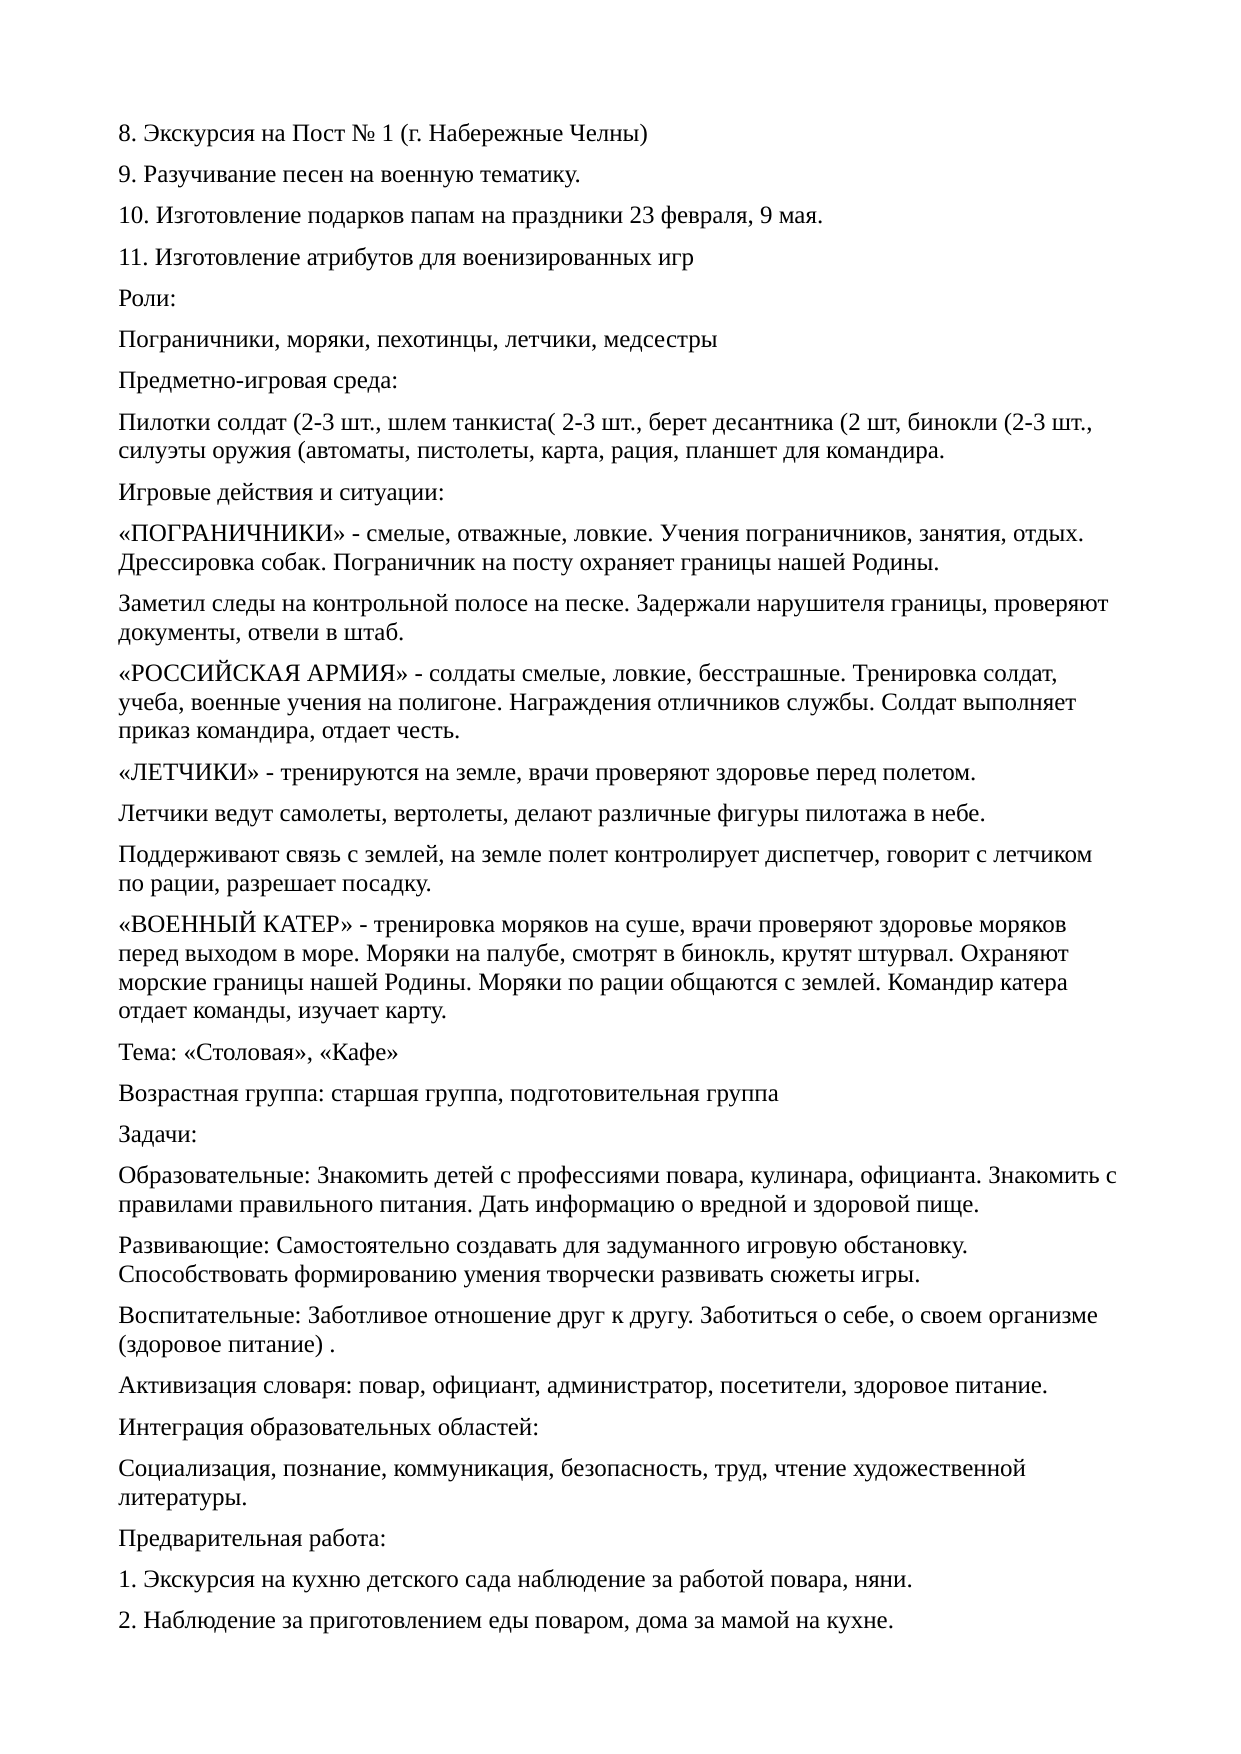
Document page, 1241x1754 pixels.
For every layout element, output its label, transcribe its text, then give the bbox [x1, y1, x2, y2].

text Роли: [118, 283, 1122, 312]
text 9. Разучивание песен на военную тематику. [118, 159, 1122, 188]
text 11. Изготовление атрибутов для военизированных игр [118, 242, 1122, 271]
text Социализация, познание, коммуникация, безопасность, труд, чтение художественной литературы. [118, 1453, 1122, 1511]
text «ЛЕТЧИКИ» - тренируются на земле, врачи проверяют здоровье перед полетом. [118, 757, 1122, 786]
text Образовательные: Знакомить детей с профессиями повара, кулинара, официанта. Знакомить с правилами правильного питания. Дать информацию о вредной и здоровой пище. [118, 1161, 1122, 1218]
text Летчики ведут самолеты, вертолеты, делают различные фигуры пилотажа в небе. [118, 798, 1122, 827]
text Интеграция образовательных областей: [118, 1412, 1122, 1441]
text Пограничники, моряки, пехотинцы, летчики, медсестры [118, 324, 1122, 353]
text 8. Экскурсия на Пост № 1 (г. Набережные Челны) [118, 118, 1122, 147]
text Предварительная работа: [118, 1523, 1122, 1552]
text Развивающие: Самостоятельно создавать для задуманного игровую обстановку. Способствовать формированию умения творчески развивать сюжеты игры. [118, 1231, 1122, 1288]
text «РОССИЙСКАЯ АРМИЯ» - солдаты смелые, ловкие, бесстрашные. Тренировка солдат, учеба, военные учения на полигоне. Награждения отличников службы. Солдат выполняет приказ командира, отдает честь. [118, 658, 1122, 744]
text Воспитательные: Заботливое отношение друг к другу. Заботиться о себе, о своем организме (здоровое питание) . [118, 1301, 1122, 1358]
text Возрастная группа: старшая группа, подготовительная группа [118, 1078, 1122, 1107]
text Тема: «Столовая», «Кафе» [118, 1037, 1122, 1066]
text 2. Наблюдение за приготовлением еды поваром, дома за мамой на кухне. [118, 1606, 1122, 1634]
text Заметил следы на контрольной полосе на песке. Задержали нарушителя границы, проверяют документы, отвели в штаб. [118, 588, 1122, 646]
text 1. Экскурсия на кухню детского сада наблюдение за работой повара, няни. [118, 1564, 1122, 1593]
text Поддерживают связь с землей, на земле полет контролирует диспетчер, говорит с летчиком по рации, разрешает посадку. [118, 839, 1122, 897]
text Игровые действия и ситуации: [118, 477, 1122, 506]
text «ВОЕННЫЙ КАТЕР» - тренировка моряков на суше, врачи проверяют здоровье моряков перед выходом в море. Моряки на палубе, смотрят в бинокль, крутят штурвал. Охраняют морские границы нашей Родины. Моряки по рации общаются с землей. Командир катера отдает команды, изучает карту. [118, 909, 1122, 1024]
text «ПОГРАНИЧНИКИ» - смелые, отважные, ловкие. Учения пограничников, занятия, отдых. Дрессировка собак. Пограничник на посту охраняет границы нашей Родины. [118, 518, 1122, 576]
text Задачи: [118, 1119, 1122, 1148]
text 10. Изготовление подарков папам на праздники 23 февраля, 9 мая. [118, 201, 1122, 229]
text Пилотки солдат (2-3 шт., шлем танкиста( 2-3 шт., берет десантника (2 шт, бинокли (2-3 шт., силуэты оружия (автоматы, пистолеты, карта, рация, планшет для командира. [118, 407, 1122, 464]
text Активизация словаря: повар, официант, администратор, посетители, здоровое питание. [118, 1371, 1122, 1399]
text Предметно-игровая среда: [118, 366, 1122, 394]
